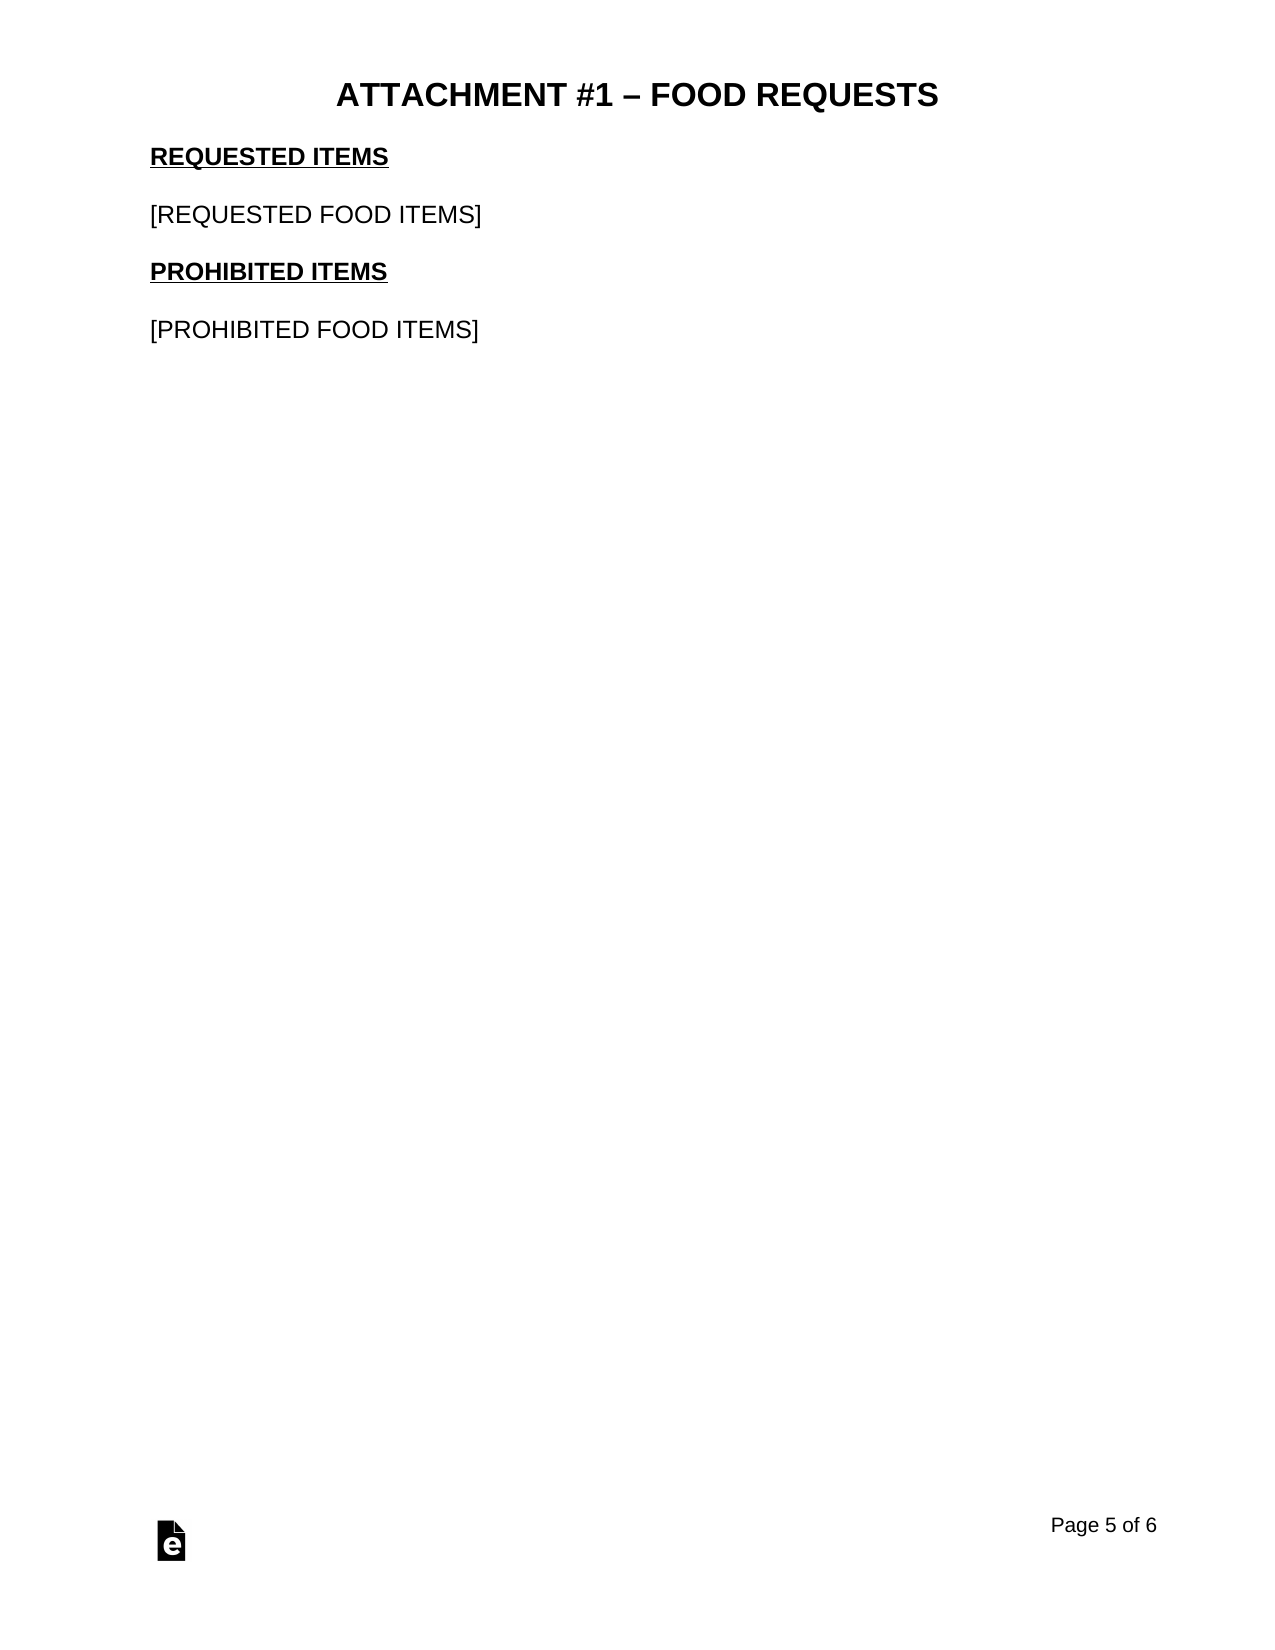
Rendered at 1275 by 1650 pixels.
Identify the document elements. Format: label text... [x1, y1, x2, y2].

text ATTACHMENT #1 – FOOD REQUESTS [150, 75, 1125, 113]
text [PROHIBITED FOOD ITEMS] [150, 315, 1125, 343]
text [REQUESTED FOOD ITEMS] [150, 200, 1125, 228]
text PROHIBITED ITEMS [150, 257, 1125, 286]
text REQUESTED ITEMS [150, 142, 1125, 171]
